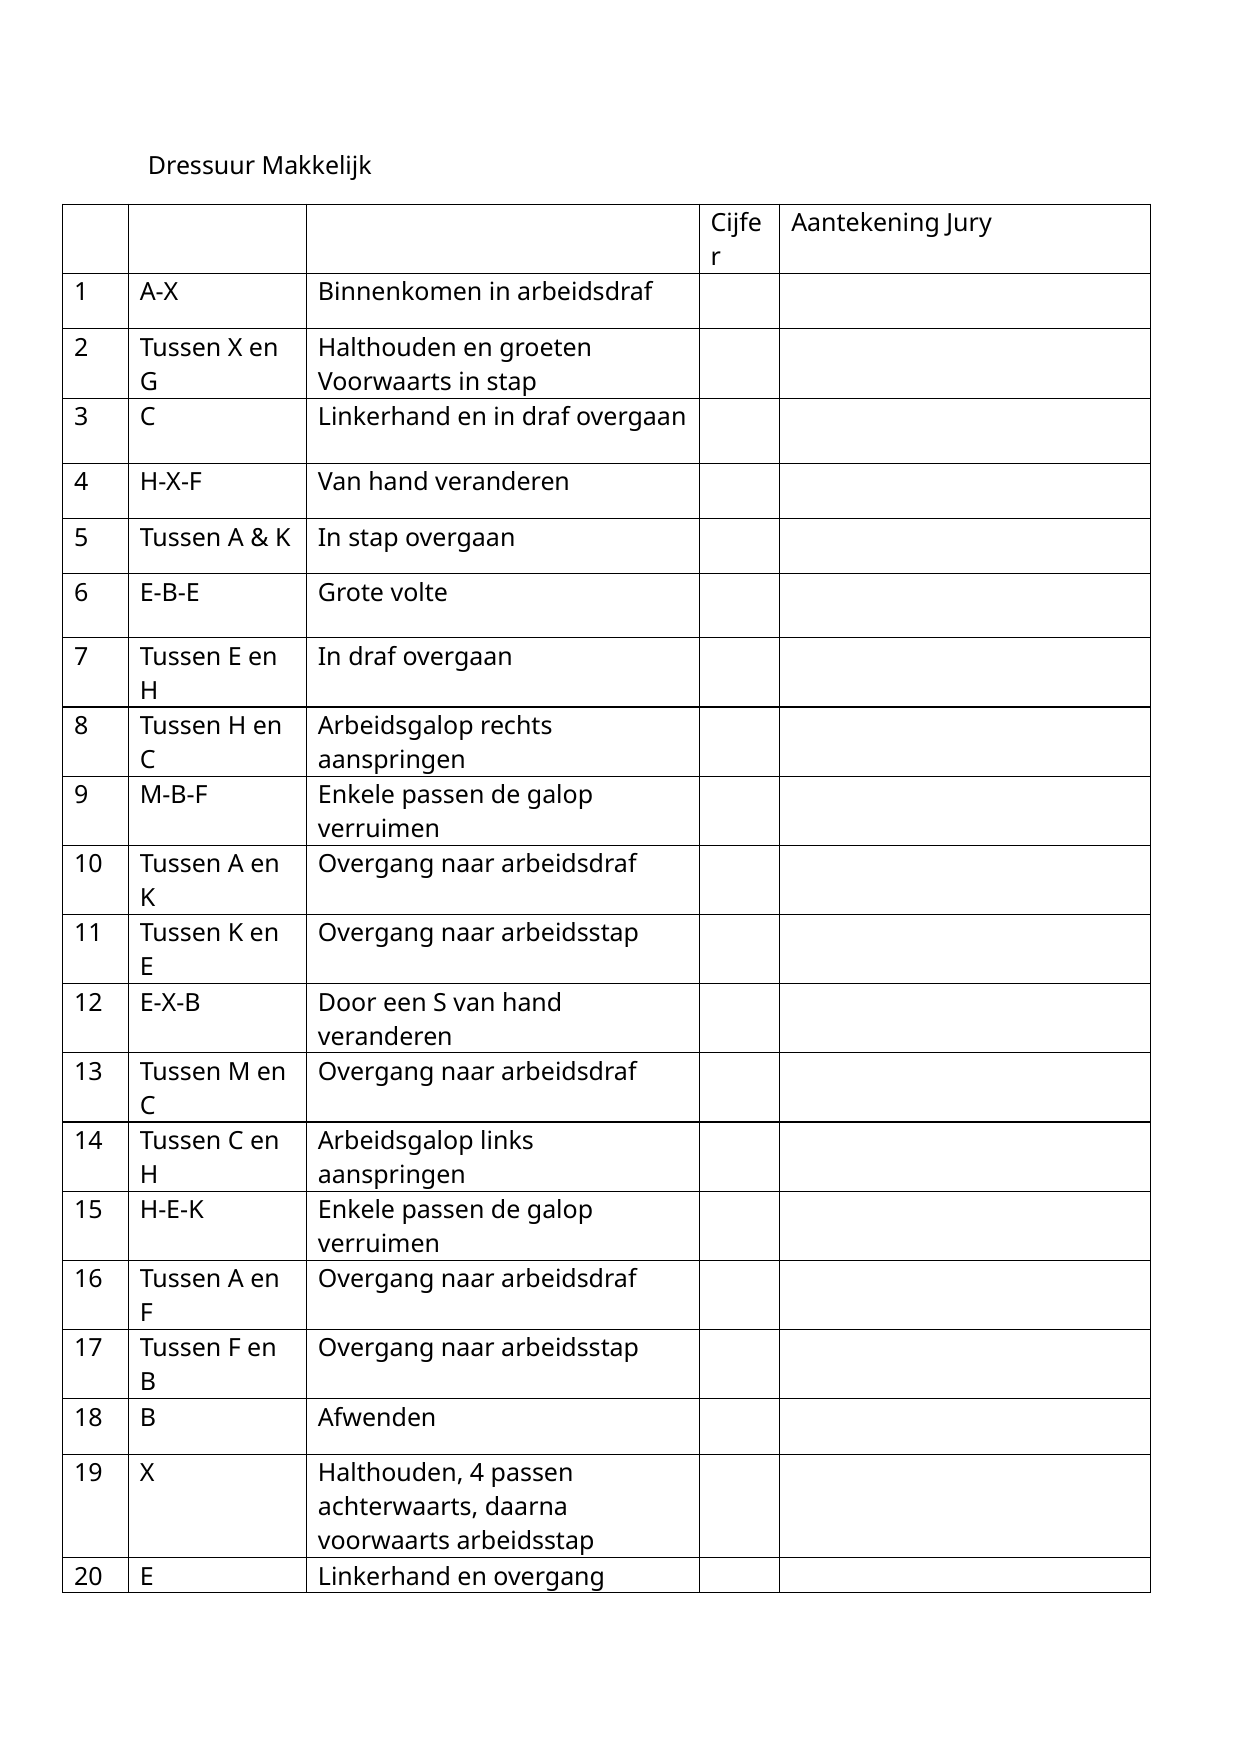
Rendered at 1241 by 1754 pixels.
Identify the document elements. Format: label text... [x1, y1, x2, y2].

table_cell 16 [63, 1261, 128, 1329]
table_cell 12 [63, 984, 128, 1052]
table_cell Tussen E en H [129, 638, 306, 706]
table_header Aantekening Jury [780, 205, 1150, 273]
table_cell [780, 777, 1150, 845]
table_cell [700, 574, 779, 637]
table_cell [700, 399, 779, 463]
text Dressuur Makkelijk [148, 148, 1093, 182]
table_cell Afwenden [307, 1399, 699, 1454]
table_cell B [129, 1399, 306, 1454]
table_cell 1 [63, 274, 128, 328]
table_cell Tussen A en K [129, 846, 306, 914]
table_cell 7 [63, 638, 128, 706]
table_cell 2 [63, 329, 128, 397]
table_cell [700, 1455, 779, 1557]
table_cell C [129, 399, 306, 463]
table_cell [780, 1330, 1150, 1398]
table_cell Tussen H en C [129, 708, 306, 776]
table_cell X [129, 1455, 306, 1557]
table_cell [780, 274, 1150, 328]
table_cell [780, 915, 1150, 983]
table_cell Halthouden en groeten Voorwaarts in stap [307, 329, 699, 397]
table_header [307, 205, 699, 273]
table_cell E-B-E [129, 574, 306, 637]
table_cell [700, 464, 779, 518]
table_cell [780, 708, 1150, 776]
table_cell [780, 638, 1150, 706]
table_cell Halthouden, 4 passen achterwaarts, daarna voorwaarts arbeidsstap [307, 1455, 699, 1557]
table_cell 14 [63, 1123, 128, 1191]
table_cell [700, 638, 779, 706]
table_cell Tussen A & K [129, 519, 306, 573]
table_cell [700, 329, 779, 397]
table_cell [780, 1455, 1150, 1557]
table_cell Grote volte [307, 574, 699, 637]
table_cell [780, 574, 1150, 637]
table_cell Binnenkomen in arbeidsdraf [307, 274, 699, 328]
table_cell Arbeidsgalop rechts aanspringen [307, 708, 699, 776]
table_cell [700, 1330, 779, 1398]
table_cell M-B-F [129, 777, 306, 845]
table_cell [700, 1399, 779, 1454]
table_cell [780, 519, 1150, 573]
table_cell 8 [63, 708, 128, 776]
table_cell [780, 399, 1150, 463]
table_cell Overgang naar arbeidsstap [307, 1330, 699, 1398]
table_cell Tussen C en H [129, 1123, 306, 1191]
table_cell [780, 1558, 1150, 1592]
table_cell Overgang naar arbeidsstap [307, 915, 699, 983]
table_cell 17 [63, 1330, 128, 1398]
table_cell [780, 1192, 1150, 1260]
table_cell [700, 1123, 779, 1191]
table_cell Overgang naar arbeidsdraf [307, 1261, 699, 1329]
table_cell [700, 274, 779, 328]
table_cell [700, 846, 779, 914]
table_cell Tussen M en C [129, 1053, 306, 1121]
table_cell 13 [63, 1053, 128, 1121]
table_header Cijfer [700, 205, 779, 273]
table_cell Van hand veranderen [307, 464, 699, 518]
table_cell 18 [63, 1399, 128, 1454]
table_cell Tussen X en G [129, 329, 306, 397]
table_cell [780, 464, 1150, 518]
table_cell [700, 1558, 779, 1592]
table_cell Door een S van hand veranderen [307, 984, 699, 1052]
table_cell [700, 708, 779, 776]
table_cell Linkerhand en in draf overgaan [307, 399, 699, 463]
table_cell Arbeidsgalop links aanspringen [307, 1123, 699, 1191]
table_cell 6 [63, 574, 128, 637]
table_cell E-X-B [129, 984, 306, 1052]
table_cell Tussen K en E [129, 915, 306, 983]
table_header [63, 205, 128, 273]
table_cell [780, 846, 1150, 914]
table_cell [700, 519, 779, 573]
table_cell [700, 1261, 779, 1329]
table_cell Tussen A en F [129, 1261, 306, 1329]
table_cell [780, 1399, 1150, 1454]
table_cell 11 [63, 915, 128, 983]
table_cell [780, 1123, 1150, 1191]
table_cell Linkerhand en overgang [307, 1558, 699, 1592]
table_cell 10 [63, 846, 128, 914]
table_cell Enkele passen de galop verruimen [307, 777, 699, 845]
table_cell 3 [63, 399, 128, 463]
table_cell [780, 1261, 1150, 1329]
table_cell 9 [63, 777, 128, 845]
table_cell 20 [63, 1558, 128, 1592]
table_cell 15 [63, 1192, 128, 1260]
table_cell E [129, 1558, 306, 1592]
table_cell H-E-K [129, 1192, 306, 1260]
table_cell [700, 915, 779, 983]
table_cell [780, 984, 1150, 1052]
table_cell [700, 1192, 779, 1260]
table_cell Overgang naar arbeidsdraf [307, 846, 699, 914]
table_cell [780, 1053, 1150, 1121]
table_cell In stap overgaan [307, 519, 699, 573]
table_cell In draf overgaan [307, 638, 699, 706]
table_cell [700, 984, 779, 1052]
table_cell A-X [129, 274, 306, 328]
table_cell [780, 329, 1150, 397]
table_cell Enkele passen de galop verruimen [307, 1192, 699, 1260]
table_cell Tussen F en B [129, 1330, 306, 1398]
table_header [129, 205, 306, 273]
table_cell 5 [63, 519, 128, 573]
table_cell [700, 777, 779, 845]
table_cell 19 [63, 1455, 128, 1557]
table_cell 4 [63, 464, 128, 518]
table_cell H-X-F [129, 464, 306, 518]
table_cell [700, 1053, 779, 1121]
table_cell Overgang naar arbeidsdraf [307, 1053, 699, 1121]
